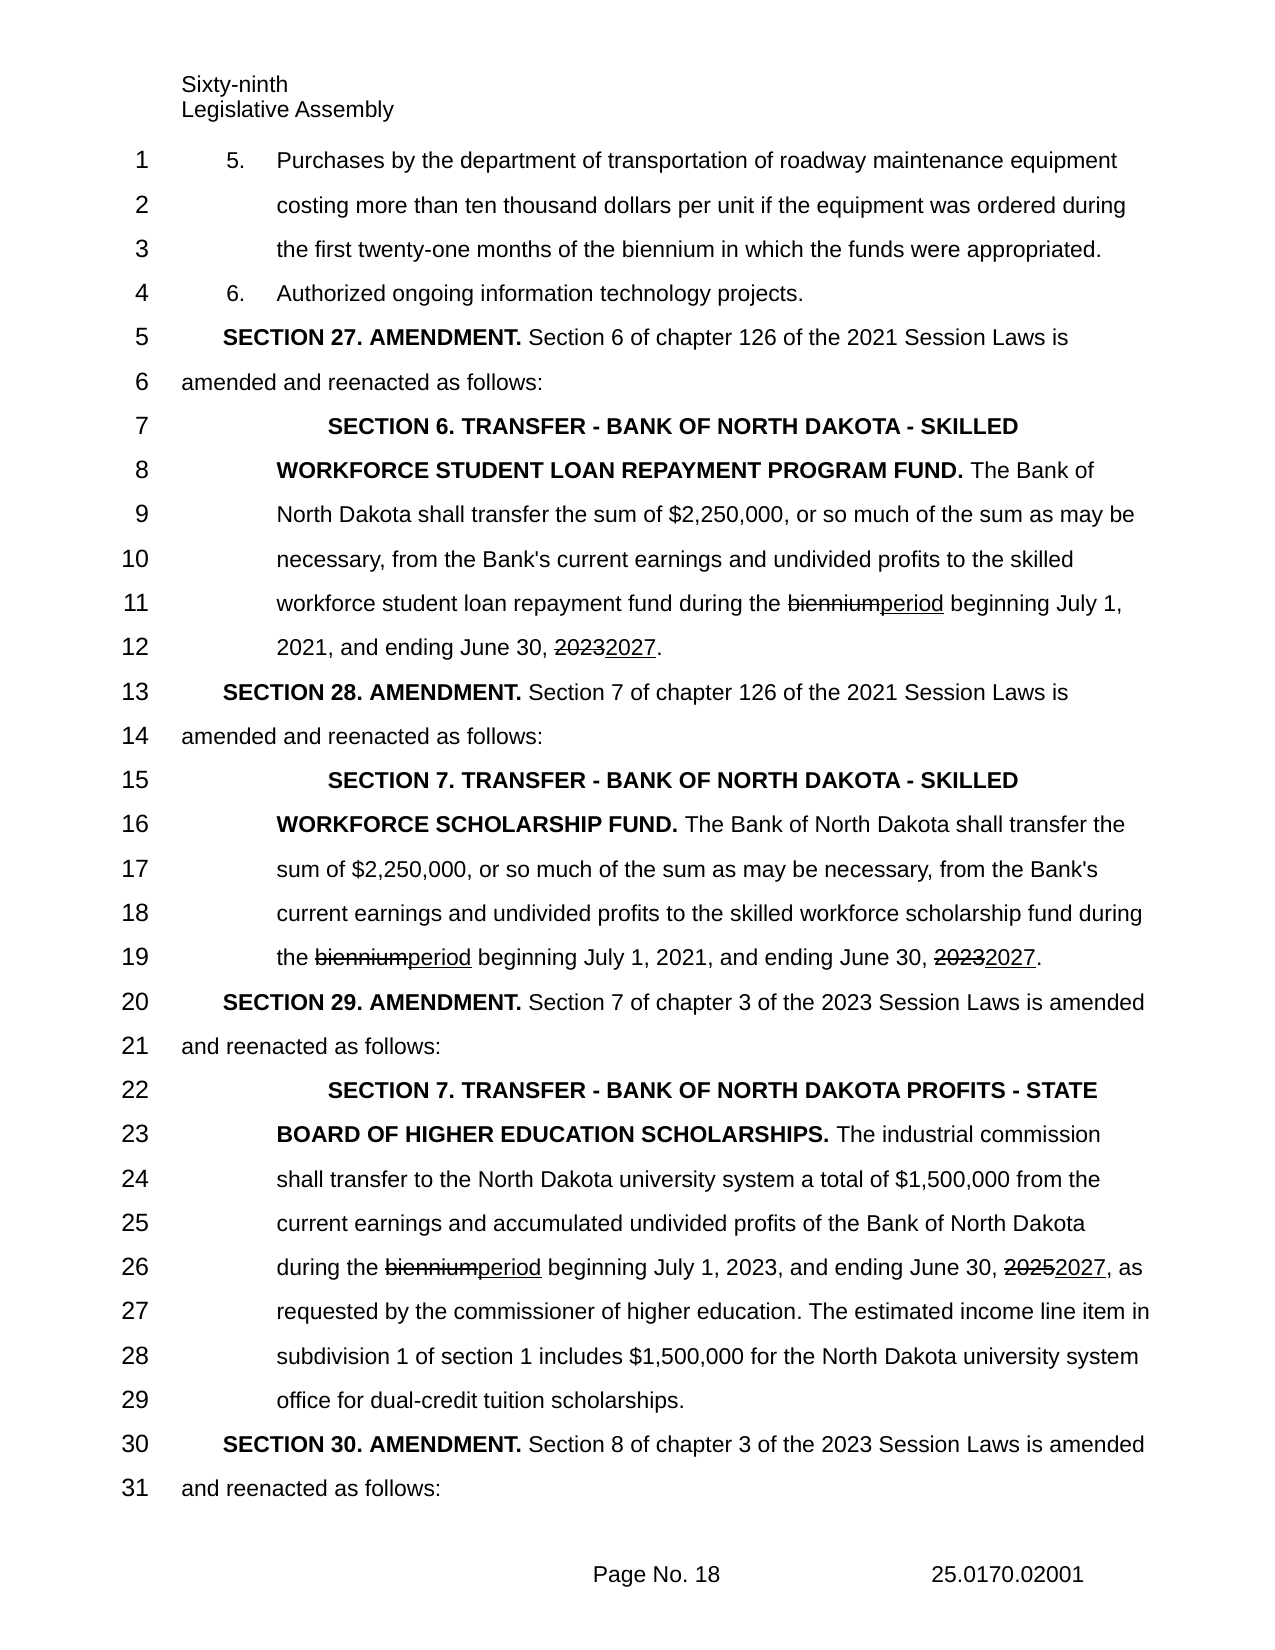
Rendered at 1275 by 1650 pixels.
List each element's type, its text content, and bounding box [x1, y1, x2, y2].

text SECTION 27. AMENDMENT. Section 6 of chapter 126 of the 2021 Session Laws is amended and reenacted as follows: [181, 310, 1154, 399]
text 5. Purchases by the department of transportation of roadway maintenance equipment costing more than ten thousand dollars per unit if the equipment was ordered during the first twenty‑one months of the biennium in which the funds were appropriated. [181, 133, 1154, 266]
text SECTION 30. AMENDMENT. Section 8 of chapter 3 of the 2023 Session Laws is amended and reenacted as follows: [181, 1417, 1154, 1506]
text SECTION 7. TRANSFER - BANK OF NORTH DAKOTA PROFITS - STATE BOARD OF HIGHER EDUCATION SCHOLARSHIPS. The industrial commission shall transfer to the North Dakota university system a total of $1,500,000 from the current earnings and accumulated undivided profits of the Bank of North Dakota during the bienniumperiod beginning July 1, 2023, and ending June 30, 20252027, as requested by the commissioner of higher education. The estimated income line item in subdivision 1 of section 1 includes $1,500,000 for the North Dakota university system office for dual‑credit tuition scholarships. [276, 1063, 1154, 1417]
text SECTION 29. AMENDMENT. Section 7 of chapter 3 of the 2023 Session Laws is amended and reenacted as follows: [181, 974, 1154, 1063]
text 6. Authorized ongoing information technology projects. [181, 266, 1154, 310]
text SECTION 7. TRANSFER - BANK OF NORTH DAKOTA - SKILLED WORKFORCE SCHOLARSHIP FUND. The Bank of North Dakota shall transfer the sum of $2,250,000, or so much of the sum as may be necessary, from the Bank's current earnings and undivided profits to the skilled workforce scholarship fund during the bienniumperiod beginning July 1, 2021, and ending June 30, 20232027. [276, 753, 1154, 974]
text SECTION 6. TRANSFER - BANK OF NORTH DAKOTA - SKILLED WORKFORCE STUDENT LOAN REPAYMENT PROGRAM FUND. The Bank of North Dakota shall transfer the sum of $2,250,000, or so much of the sum as may be necessary, from the Bank's current earnings and undivided profits to the skilled workforce student loan repayment fund during the bienniumperiod beginning July 1, 2021, and ending June 30, 20232027. [276, 399, 1154, 664]
text SECTION 28. AMENDMENT. Section 7 of chapter 126 of the 2021 Session Laws is amended and reenacted as follows: [181, 664, 1154, 753]
